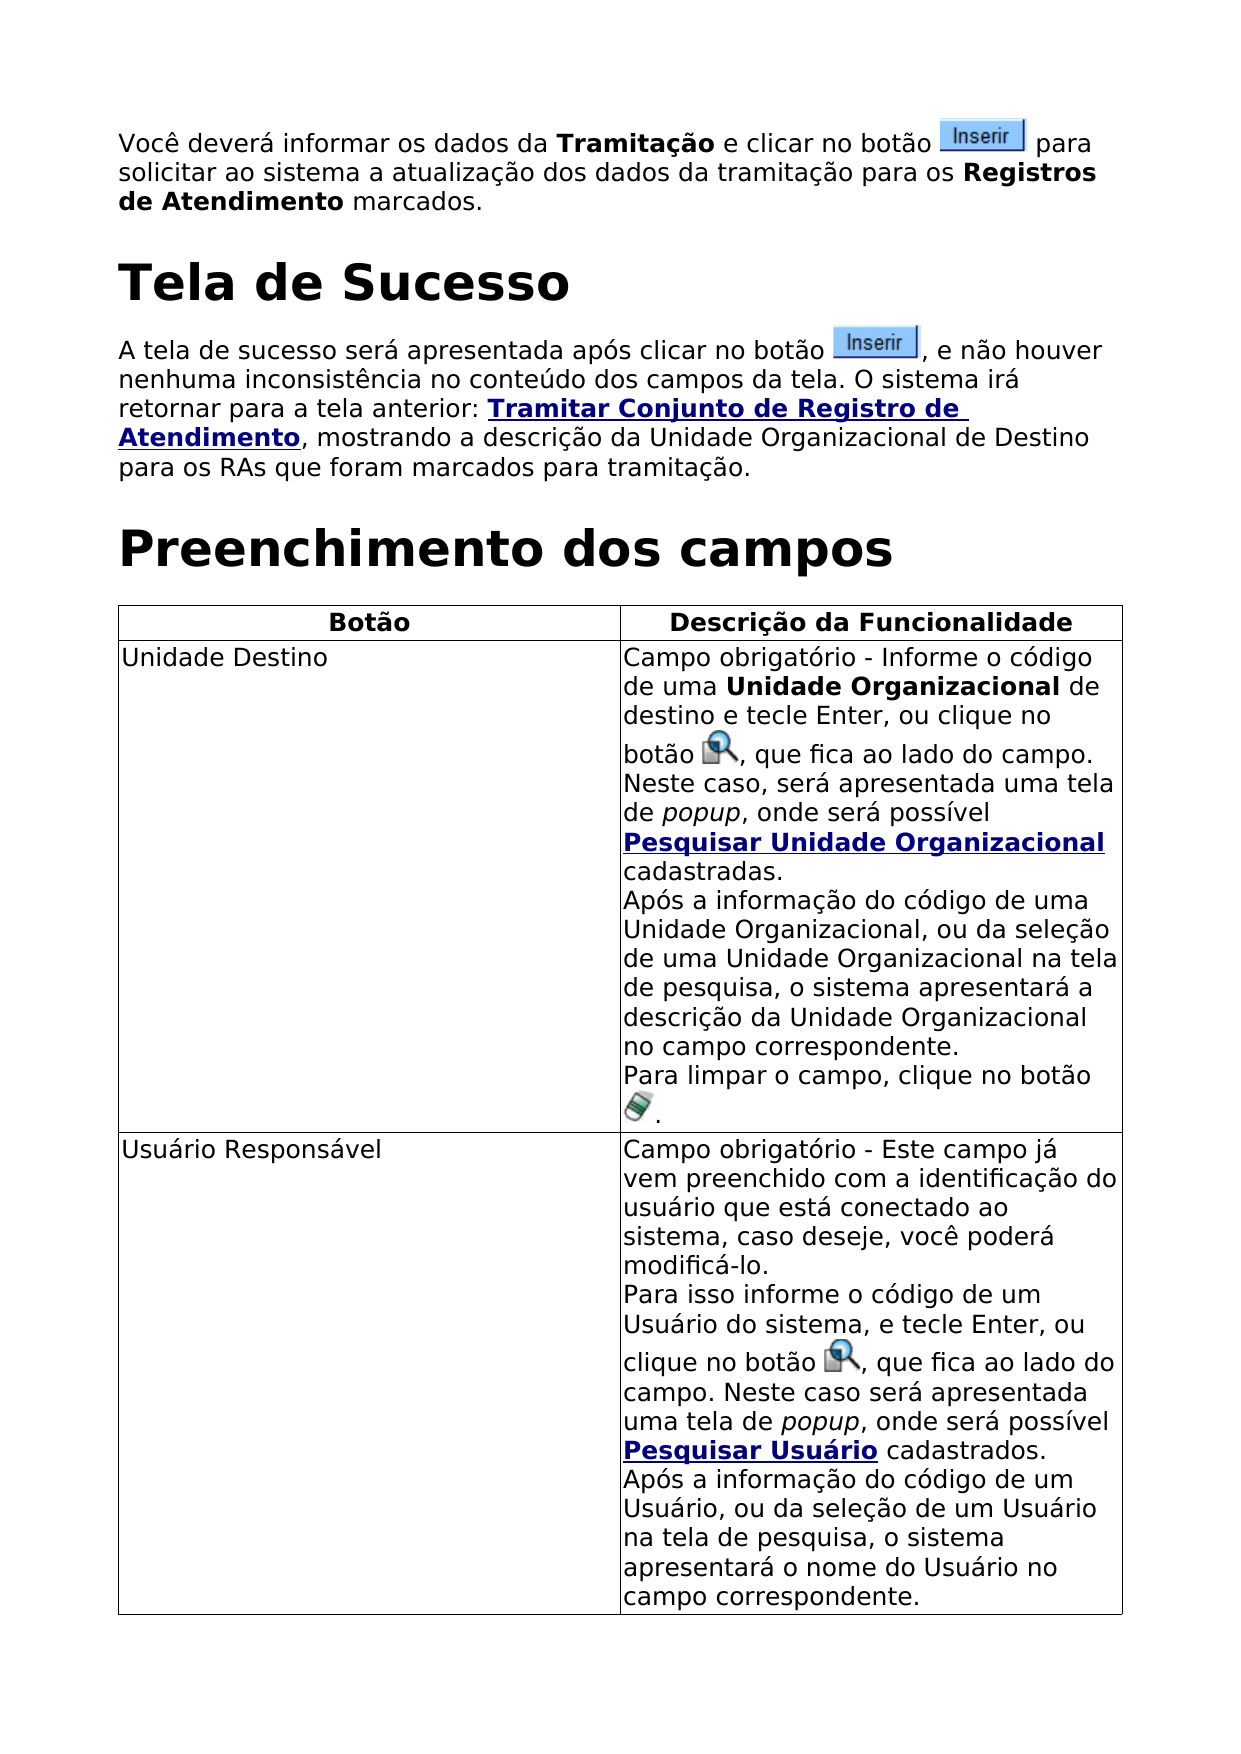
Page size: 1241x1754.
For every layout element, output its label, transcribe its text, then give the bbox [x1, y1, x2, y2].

table_header Descrição da Funcionalidade [621, 606, 1122, 640]
text Você deverá informar os dados da Tramitação e clicar no botão para solicitar ao sistema a atualização dos dados da tramitação para os Registros de Atendimento marcados. [118, 118, 1122, 217]
picture [833, 325, 921, 360]
subtitle Preenchimento dos campos [118, 519, 1122, 578]
table_cell Unidade Destino [119, 641, 620, 1132]
text A tela de sucesso será apresentada após clicar no botão , e não houver nenhuma inconsistência no conteúdo dos campos da tela. O sistema irá retornar para a tela anterior: Tramitar Conjunto de Registro de Atendimento, mostrando a descrição da Unidade Organizacional de Destino para os RAs que foram marcados para tramitação. [118, 325, 1122, 482]
subtitle Tela de Sucesso [118, 254, 1122, 312]
picture [824, 1339, 861, 1372]
table_cell Campo obrigatório - Informe o código de uma Unidade Organizacional de destino e tecle Enter, ou clique no botão , que fica ao lado do campo. Neste caso, será apresentada uma tela de popup, onde será possível Pesquisar Unidade Organizacional cadastradas. Após a informação do código de uma Unidade Organizacional, ou da seleção de uma Unidade Organizacional na tela de pesquisa, o sistema apresentará a descrição da Unidade Organizacional no campo correspondente. Para limpar o campo, clique no botão . [621, 641, 1122, 1132]
picture [702, 730, 739, 764]
table_cell Campo obrigatório - Este campo já vem preenchido com a identificação do usuário que está conectado ao sistema, caso deseje, você poderá modificá-lo. Para isso informe o código de um Usuário do sistema, e tecle Enter, ou clique no botão , que fica ao lado do campo. Neste caso será apresentada uma tela de popup, onde será possível Pesquisar Usuário cadastrados. Após a informação do código de um Usuário, ou da seleção de um Usuário na tela de pesquisa, o sistema apresentará o nome do Usuário no campo correspondente. [621, 1133, 1122, 1614]
picture [622, 1090, 655, 1123]
table_cell Usuário Responsável [119, 1133, 620, 1614]
table_header Botão [119, 606, 620, 640]
picture [939, 118, 1028, 153]
